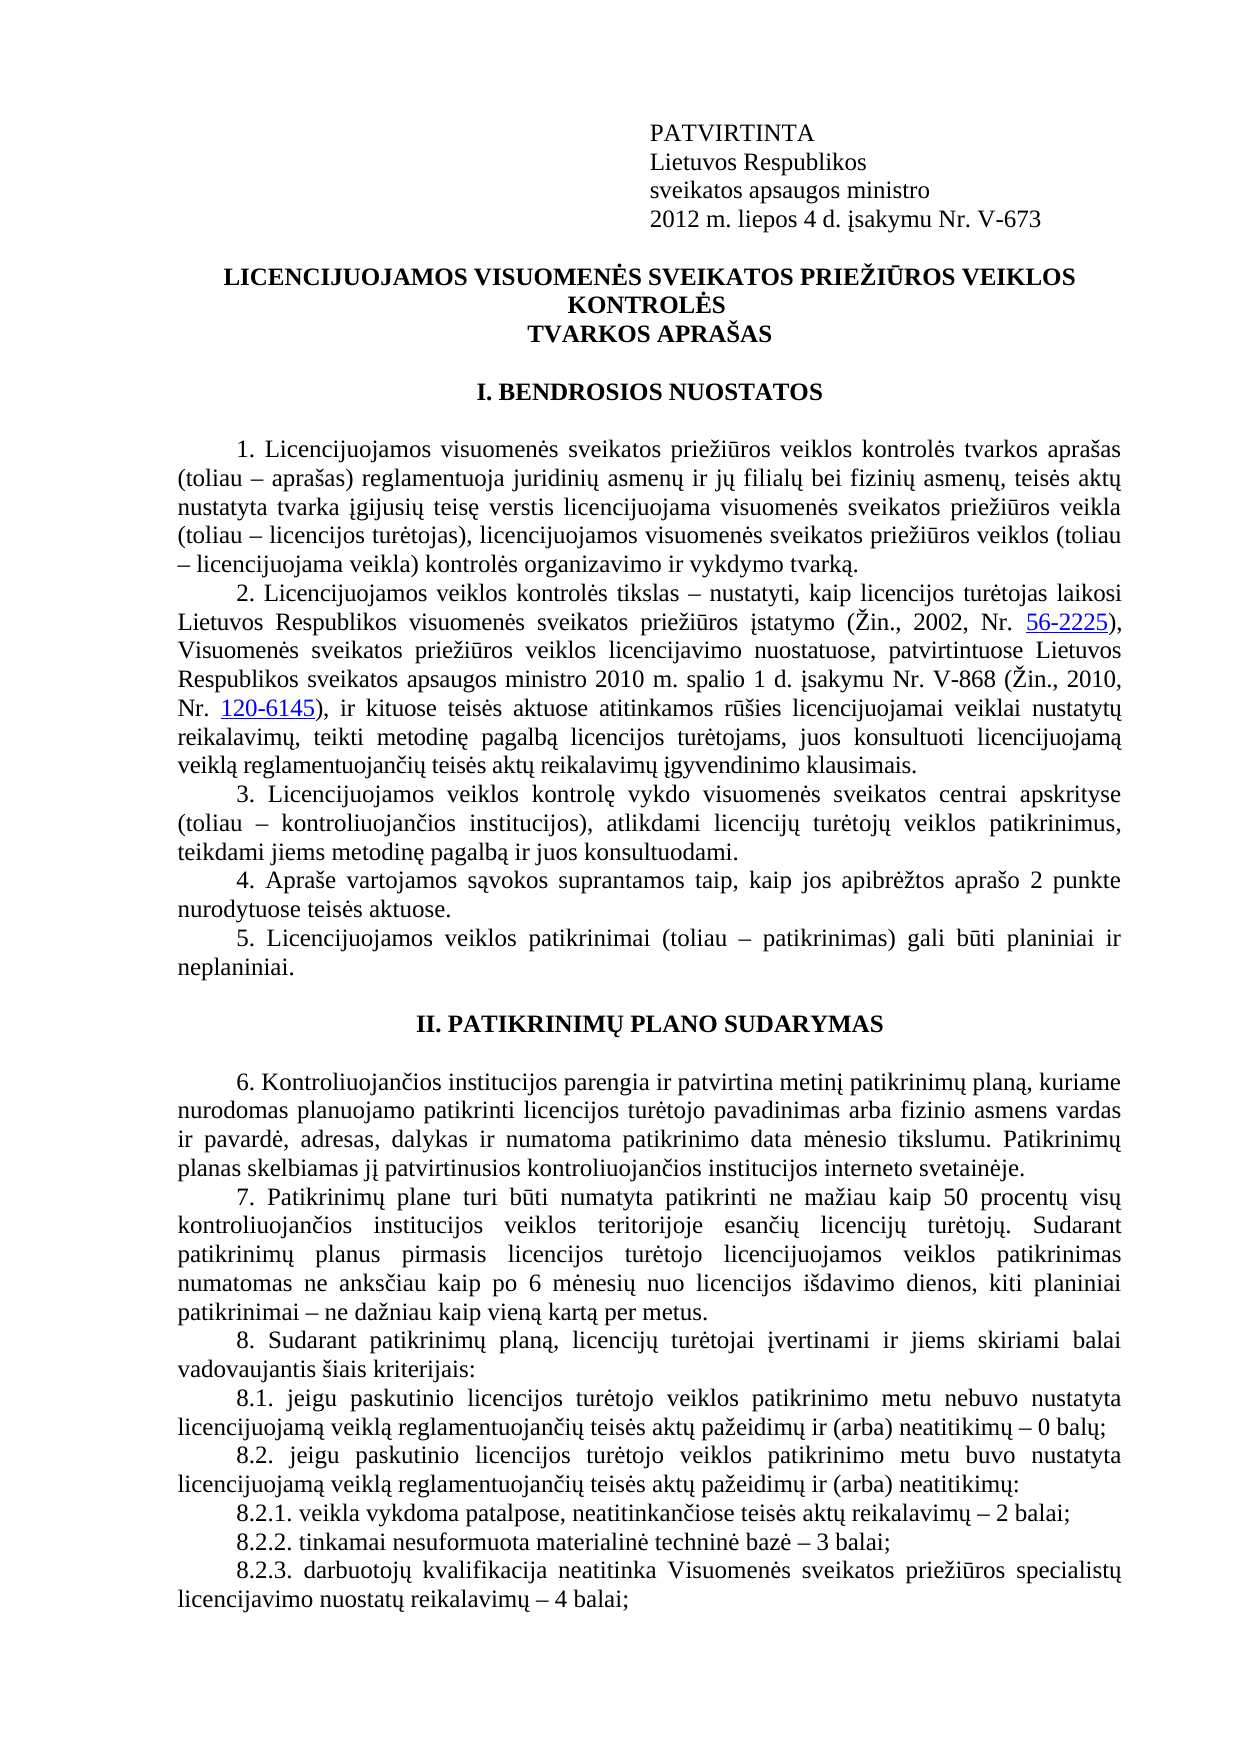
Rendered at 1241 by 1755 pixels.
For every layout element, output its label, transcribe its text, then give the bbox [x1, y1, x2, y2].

text 4. Apraše vartojamos sąvokos suprantamos taip, kaip jos apibrėžtos aprašo 2 punkte nurodytuose teisės aktuose. [177, 866, 1122, 923]
text Lietuvos Respublikos [649, 147, 1122, 176]
text 8.2. jeigu paskutinio licencijos turėtojo veiklos patikrinimo metu buvo nustatyta licencijuojamą veiklą reglamentuojančių teisės aktų pažeidimų ir (arba) neatitikimų: [177, 1441, 1122, 1498]
text 8.2.3. darbuotojų kvalifikacija neatitinka Visuomenės sveikatos priežiūros specialistų licencijavimo nuostatų reikalavimų – 4 balai; [177, 1556, 1122, 1613]
text 2012 m. liepos 4 d. įsakymu Nr. V-673 [649, 204, 1122, 233]
text 7. Patikrinimų plane turi būti numatyta patikrinti ne mažiau kaip 50 procentų visų kontroliuojančios institucijos veiklos teritorijoje esančių licencijų turėtojų. Sudarant patikrinimų planus pirmasis licencijos turėtojo licencijuojamos veiklos patikrinimas numatomas ne anksčiau kaip po 6 mėnesių nuo licencijos išdavimo dienos, kiti planiniai patikrinimai – ne dažniau kaip vieną kartą per metus. [177, 1182, 1122, 1326]
text 1. Licencijuojamos visuomenės sveikatos priežiūros veiklos kontrolės tvarkos aprašas (toliau – aprašas) reglamentuoja juridinių asmenų ir jų filialų bei fizinių asmenų, teisės aktų nustatyta tvarka įgijusių teisę verstis licencijuojama visuomenės sveikatos priežiūros veikla (toliau – licencijos turėtojas), licencijuojamos visuomenės sveikatos priežiūros veiklos (toliau – licencijuojama veikla) kontrolės organizavimo ir vykdymo tvarką. [177, 434, 1122, 578]
text PATVIRTINTA [649, 118, 1122, 147]
text 8. Sudarant patikrinimų planą, licencijų turėtojai įvertinami ir jiems skiriami balai vadovaujantis šiais kriterijais: [177, 1326, 1122, 1383]
text 8.2.2. tinkamai nesuformuota materialinė techninė bazė – 3 balai; [177, 1527, 1122, 1556]
text TVARKOS APRAŠAS [177, 319, 1122, 348]
text 3. Licencijuojamos veiklos kontrolę vykdo visuomenės sveikatos centrai apskrityse (toliau – kontroliuojančios institucijos), atlikdami licencijų turėtojų veiklos patikrinimus, teikdami jiems metodinę pagalbą ir juos konsultuodami. [177, 779, 1122, 866]
text sveikatos apsaugos ministro [649, 176, 1122, 204]
text 6. Kontroliuojančios institucijos parengia ir patvirtina metinį patikrinimų planą, kuriame nurodomas planuojamo patikrinti licencijos turėtojo pavadinimas arba fizinio asmens vardas ir pavardė, adresas, dalykas ir numatoma patikrinimo data mėnesio tikslumu. Patikrinimų planas skelbiamas jį patvirtinusios kontroliuojančios institucijos interneto svetainėje. [177, 1067, 1122, 1182]
text II. PATIKRINIMŲ PLANO SUDARYMAS [177, 1009, 1122, 1038]
text 5. Licencijuojamos veiklos patikrinimai (toliau – patikrinimas) gali būti planiniai ir neplaniniai. [177, 923, 1122, 981]
text LICENCIJUOJAMOS VISUOMENĖS SVEIKATOS PRIEŽIŪROS VEIKLOS KONTROLĖS [177, 262, 1122, 319]
text 2. Licencijuojamos veiklos kontrolės tikslas – nustatyti, kaip licencijos turėtojas laikosi Lietuvos Respublikos visuomenės sveikatos priežiūros įstatymo (Žin., 2002, Nr. 56-2225), Visuomenės sveikatos priežiūros veiklos licencijavimo nuostatuose, patvirtintuose Lietuvos Respublikos sveikatos apsaugos ministro 2010 m. spalio 1 d. įsakymu Nr. V-868 (Žin., 2010, Nr. 120-6145), ir kituose teisės aktuose atitinkamos rūšies licencijuojamai veiklai nustatytų reikalavimų, teikti metodinę pagalbą licencijos turėtojams, juos konsultuoti licencijuojamą veiklą reglamentuojančių teisės aktų reikalavimų įgyvendinimo klausimais. [177, 578, 1122, 779]
text 8.1. jeigu paskutinio licencijos turėtojo veiklos patikrinimo metu nebuvo nustatyta licencijuojamą veiklą reglamentuojančių teisės aktų pažeidimų ir (arba) neatitikimų – 0 balų; [177, 1383, 1122, 1441]
text I. BENDROSIOS NUOSTATOS [177, 377, 1122, 406]
text 8.2.1. veikla vykdoma patalpose, neatitinkančiose teisės aktų reikalavimų – 2 balai; [177, 1498, 1122, 1527]
